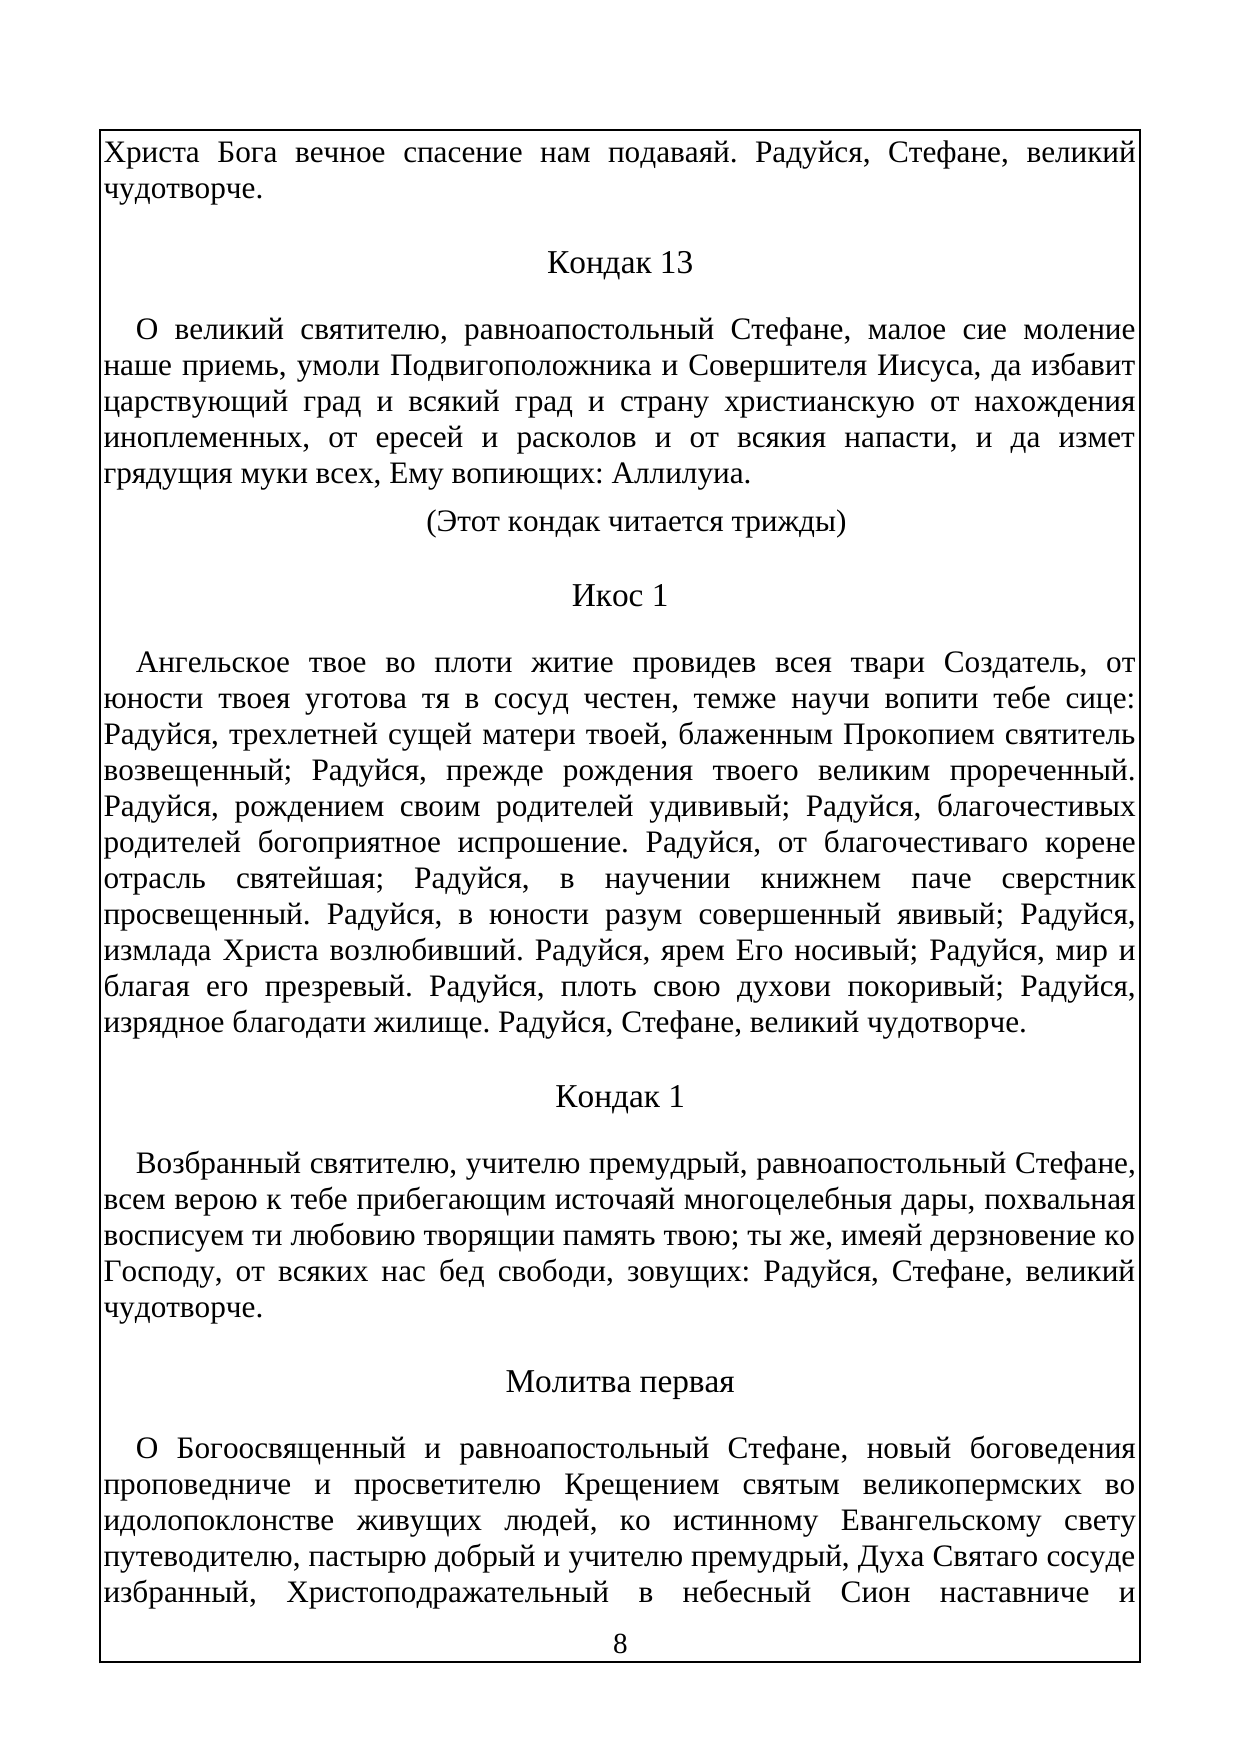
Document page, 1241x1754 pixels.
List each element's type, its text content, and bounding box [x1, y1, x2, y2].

text О великий святителю, равноапостольный Стефане, малое сие моление наше приемь, умоли Подвигоположника и Совершителя Иисуса, да избавит царствующий град и всякий град и страну христианскую от нахождения иноплеменных, от ересей и расколов и от всякия напасти, и да измет грядущия муки всех, Ему вопиющих: Аллилуиа. [103, 310, 1137, 490]
text Возбранный святителю, учителю премудрый, равноапостольный Стефане, всем верою к тебе прибегающим источаяй многоцелебныя дары, похвальная восписуем ти любовию творящии память твою; ты же, имеяй дерзновение ко Господу, от всяких нас бед свободи, зовущих: Радуйся, Стефане, великий чудотворче. [103, 1144, 1137, 1324]
subtitle Кондак 13 [103, 242, 1137, 281]
text Христа Бога вечное спасение нам подаваяй. Радуйся, Стефане, великий чудотворче. [103, 133, 1137, 205]
text (Этот кондак читается трижды) [103, 502, 1137, 538]
subtitle Икос 1 [103, 576, 1137, 614]
subtitle Молитва первая [103, 1361, 1137, 1400]
text О Богоосвященный и равноапостольный Стефане, новый боговедения проповедниче и просветителю Крещением святым великопермских во идолопоклонстве живущих людей, ко истинному Евангельскому свету путеводителю, пастырю добрый и учителю премудрый, Духа Святаго сосуде избранный, Христоподражательный в небесный Сион наставниче и [103, 1429, 1137, 1609]
text Ангельское твое во плоти житие провидев всея твари Создатель, от юности твоея уготова тя в сосуд честен, темже научи вопити тебе сице: Радуйся, трехлетней сущей матери твоей, блаженным Прокопием святитель возвещенный; Радуйся, прежде рождения твоего великим прореченный. Радуйся, рождением своим родителей удививый; Радуйся, благочестивых родителей богоприятное испрошение. Радуйся, от благочестиваго корене отрасль святейшая; Радуйся, в научении книжнем паче сверстник просвещенный. Радуйся, в юности разум совершенный явивый; Радуйся, измлада Христа возлюбивший. Радуйся, ярем Его носивый; Радуйся, мир и благая его презревый. Радуйся, плоть свою духови покоривый; Радуйся, изрядное благодати жилище. Радуйся, Стефане, великий чудотворче. [103, 643, 1137, 1039]
subtitle Кондак 1 [103, 1076, 1137, 1115]
